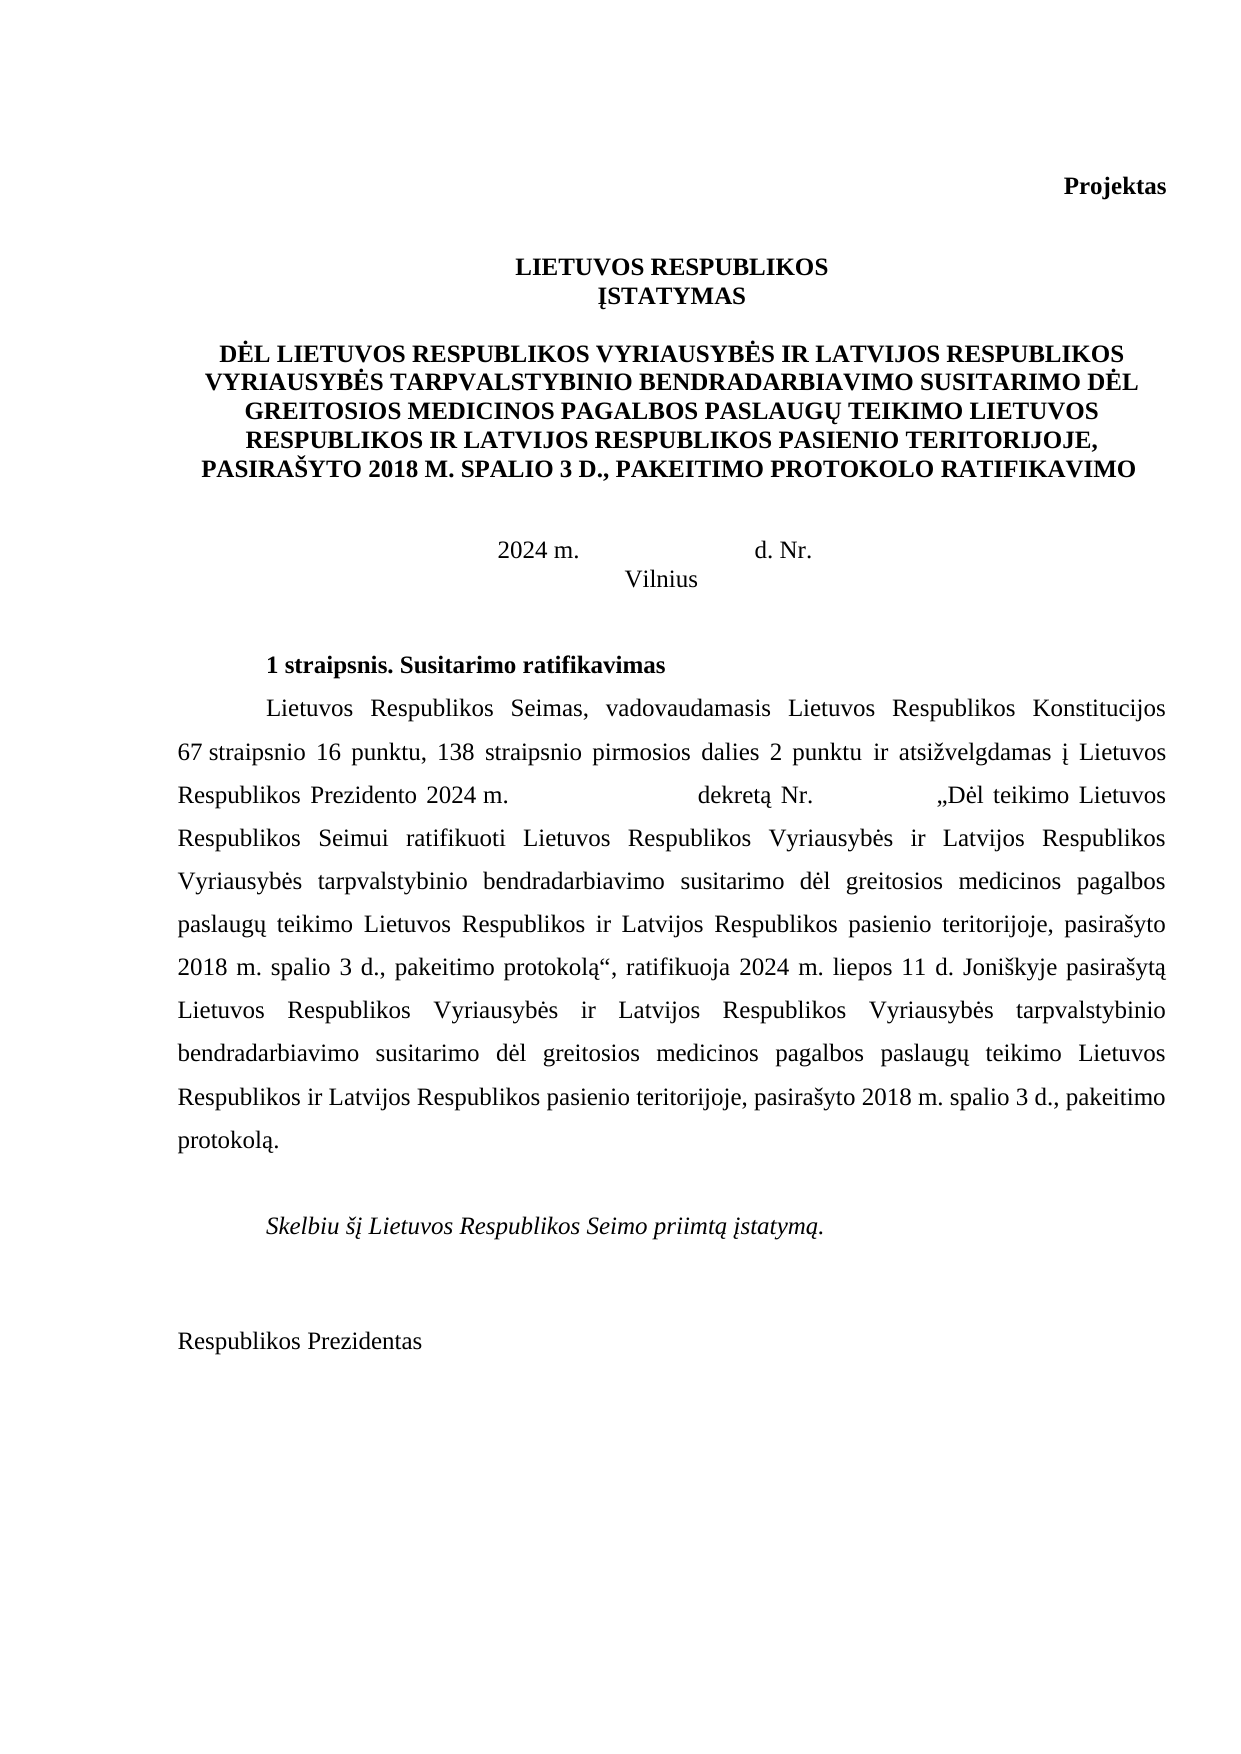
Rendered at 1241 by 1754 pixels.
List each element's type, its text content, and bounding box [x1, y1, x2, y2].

subtitle Vilnius [177, 564, 1048, 593]
text 2024 m. d. Nr. [177, 535, 1048, 564]
text Skelbiu šį Lietuvos Respublikos Seimo priimtą įstatymą. [177, 1211, 1166, 1240]
text 1 straipsnis. Susitarimo ratifikavimas [177, 650, 1166, 679]
text LIETUVOS RESPUBLIKOS [177, 252, 1166, 281]
text Respublikos Prezidentas [177, 1326, 1166, 1355]
text Projektas [177, 171, 1166, 200]
text DĖL LIETUVOS RESPUBLIKOS VYRIAUSYBĖS IR LATVIJOS RESPUBLIKOS VYRIAUSYBĖS TARPVALSTYBINIO BENDRADARBIAVIMO SUSITARIMO DĖL GREITOSIOS MEDICINOS PAGALBOS PASLAUGŲ TEIKIMO LIETUVOS RESPUBLIKOS IR LATVIJOS RESPUBLIKOS PASIENIO TERITORIJOJE, PASIRAŠYTO 2018 M. SPALIO 3 D., PAKEITIMO PROTOKOLO RATIFIKAVIMO [177, 339, 1166, 482]
text Lietuvos Respublikos Seimas, vadovaudamasis Lietuvos Respublikos Konstitucijos 67 straipsnio 16 punktu, 138 straipsnio pirmosios dalies 2 punktu ir atsižvelgdamas į Lietuvos Respublikos Prezidento 2024 m. dekretą Nr. „Dėl teikimo Lietuvos Respublikos Seimui ratifikuoti Lietuvos Respublikos Vyriausybės ir Latvijos Respublikos Vyriausybės tarpvalstybinio bendradarbiavimo susitarimo dėl greitosios medicinos pagalbos paslaugų teikimo Lietuvos Respublikos ir Latvijos Respublikos pasienio teritorijoje, pasirašyto 2018 m. spalio 3 d., pakeitimo protokolą“, ratifikuoja 2024 m. liepos 11 d. Joniškyje pasirašytą Lietuvos Respublikos Vyriausybės ir Latvijos Respublikos Vyriausybės tarpvalstybinio bendradarbiavimo susitarimo dėl greitosios medicinos pagalbos paslaugų teikimo Lietuvos Respublikos ir Latvijos Respublikos pasienio teritorijoje, pasirašyto 2018 m. spalio 3 d., pakeitimo protokolą. [177, 693, 1166, 1153]
text ĮSTATYMAS [177, 281, 1166, 310]
